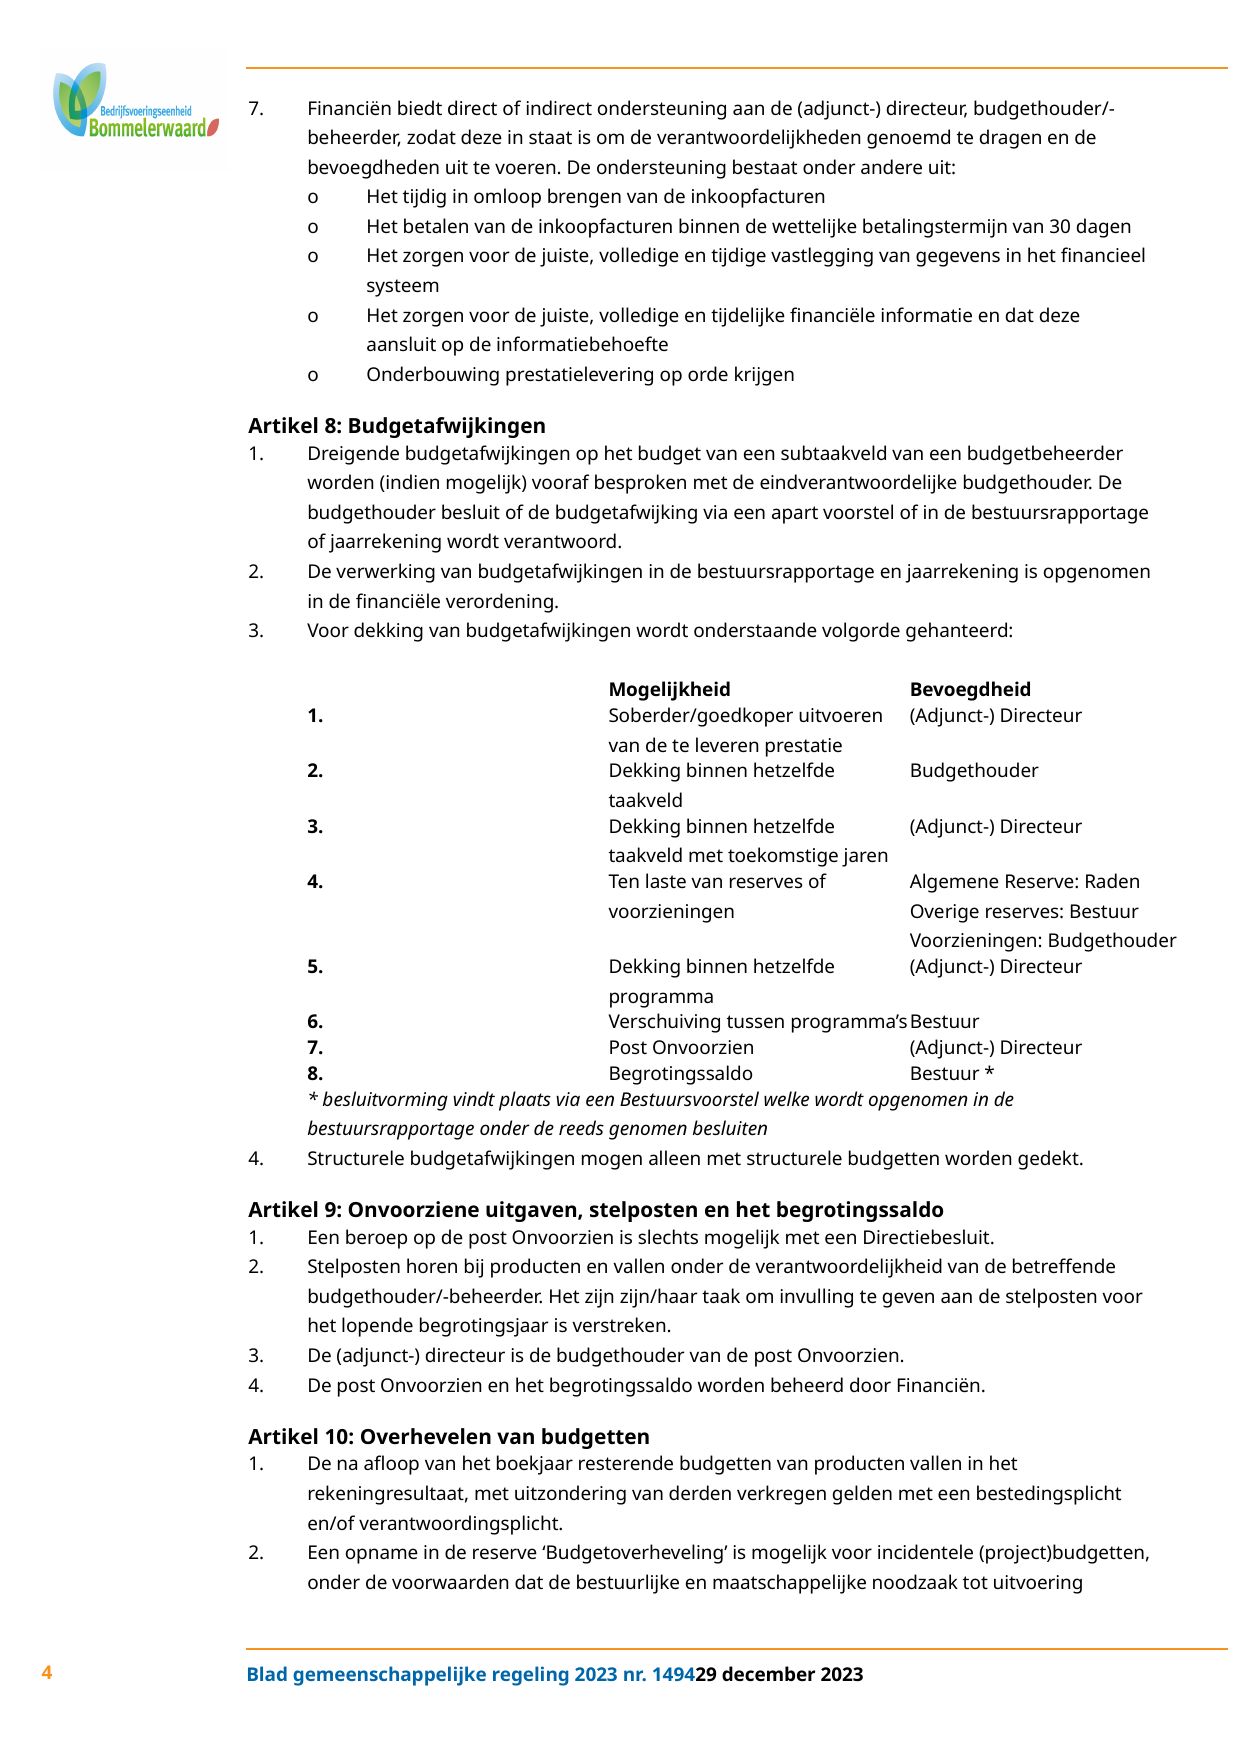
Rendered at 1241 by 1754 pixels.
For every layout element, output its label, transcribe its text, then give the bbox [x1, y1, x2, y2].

list De post Onvoorzien en het begrotingssaldo worden beheerd door Financiën. [248, 1372, 1152, 1397]
table_cell Bestuur * [910, 1060, 1211, 1086]
text Artikel 10: Overhevelen van budgetten [248, 1422, 1152, 1451]
table_cell Algemene Reserve: Raden Overige reserves: Bestuur Voorzieningen: Budgethouder [910, 868, 1211, 953]
list Onderbouwing prestatielevering op orde krijgen [307, 361, 1152, 387]
table_cell 7. [307, 1034, 608, 1060]
table_cell Dekking binnen hetzelfde taakveld [608, 758, 909, 813]
table_cell Begrotingssaldo [608, 1060, 909, 1086]
list Dreigende budgetafwijkingen op het budget van een subtaakveld van een budgetbeheerder worden (indien mogelijk) vooraf besproken met de eindverantwoordelijke budgethouder. De budgethouder besluit of de budgetafwijking via een apart voorstel of in de bestuursrapportage of jaarrekening wordt verantwoord. [248, 440, 1152, 554]
list De verwerking van budgetafwijkingen in de bestuursrapportage en jaarrekening is opgenomen in de financiële verordening. [248, 558, 1152, 613]
list Het betalen van de inkoopfacturen binnen de wettelijke betalingstermijn van 30 dagen [307, 213, 1152, 239]
text Artikel 8: Budgetafwijkingen [248, 411, 1152, 440]
list Financiën biedt direct of indirect ondersteuning aan de (adjunct-) directeur, budgethouder/-beheerder, zodat deze in staat is om de verantwoordelijkheden genoemd te dragen en de bevoegdheden uit te voeren. De ondersteuning bestaat onder andere uit: [248, 95, 1152, 180]
table_header Bevoegdheid [910, 677, 1211, 702]
list Het zorgen voor de juiste, volledige en tijdige vastlegging van gegevens in het financieel systeem [307, 243, 1152, 298]
list Stelposten horen bij producten en vallen onder de verantwoordelijkheid van de betreffende budgethouder/-beheerder. Het zijn zijn/haar taak om invulling te geven aan de stelposten voor het lopende begrotingsjaar is verstreken. [248, 1253, 1152, 1338]
table_cell 3. [307, 813, 608, 868]
table_cell Post Onvoorzien [608, 1034, 909, 1060]
list Het tijdig in omloop brengen van de inkoopfacturen [307, 183, 1152, 209]
list * besluitvorming vindt plaats via een Bestuursvoorstel welke wordt opgenomen in de bestuursrapportage onder de reeds genomen besluiten [248, 1086, 1152, 1141]
table_cell Dekking binnen hetzelfde programma [608, 953, 909, 1008]
table_cell Budgethouder [910, 758, 1211, 813]
table_cell 1. [307, 703, 608, 758]
table_cell 5. [307, 953, 608, 1008]
list Een beroep op de post Onvoorzien is slechts mogelijk met een Directiebesluit. [248, 1224, 1152, 1249]
table_cell Soberder/goedkoper uitvoeren van de te leveren prestatie [608, 703, 909, 758]
table_cell Bestuur [910, 1009, 1211, 1034]
list Een opname in de reserve ‘Budgetoverheveling’ is mogelijk voor incidentele (project)budgetten, onder de voorwaarden dat de bestuurlijke en maatschappelijke noodzaak tot uitvoering [248, 1539, 1152, 1595]
table_cell 2. [307, 758, 608, 813]
table_cell (Adjunct-) Directeur [910, 953, 1211, 1008]
list Voor dekking van budgetafwijkingen wordt onderstaande volgorde gehanteerd: [248, 617, 1152, 643]
table_cell Ten laste van reserves of voorzieningen [608, 868, 909, 953]
table_cell 8. [307, 1060, 608, 1086]
table_cell (Adjunct-) Directeur [910, 1034, 1211, 1060]
table_cell Dekking binnen hetzelfde taakveld met toekomstige jaren [608, 813, 909, 868]
table_cell Verschuiving tussen programma’s [608, 1009, 909, 1034]
table_cell (Adjunct-) Directeur [910, 813, 1211, 868]
list De (adjunct-) directeur is de budgethouder van de post Onvoorzien. [248, 1342, 1152, 1368]
table_cell 6. [307, 1009, 608, 1034]
table_cell 4. [307, 868, 608, 953]
text Artikel 9: Onvoorziene uitgaven, stelposten en het begrotingssaldo [248, 1195, 1152, 1224]
table_header Mogelijkheid [608, 677, 909, 702]
picture [41, 47, 231, 172]
list Structurele budgetafwijkingen mogen alleen met structurele budgetten worden gedekt. [248, 1145, 1152, 1171]
list De na afloop van het boekjaar resterende budgetten van producten vallen in het rekeningresultaat, met uitzondering van derden verkregen gelden met een bestedingsplicht en/of verantwoordingsplicht. [248, 1451, 1152, 1536]
list Het zorgen voor de juiste, volledige en tijdelijke financiële informatie en dat deze aansluit op de informatiebehoefte [307, 302, 1152, 357]
table_header [307, 677, 608, 702]
table_cell (Adjunct-) Directeur [910, 703, 1211, 758]
